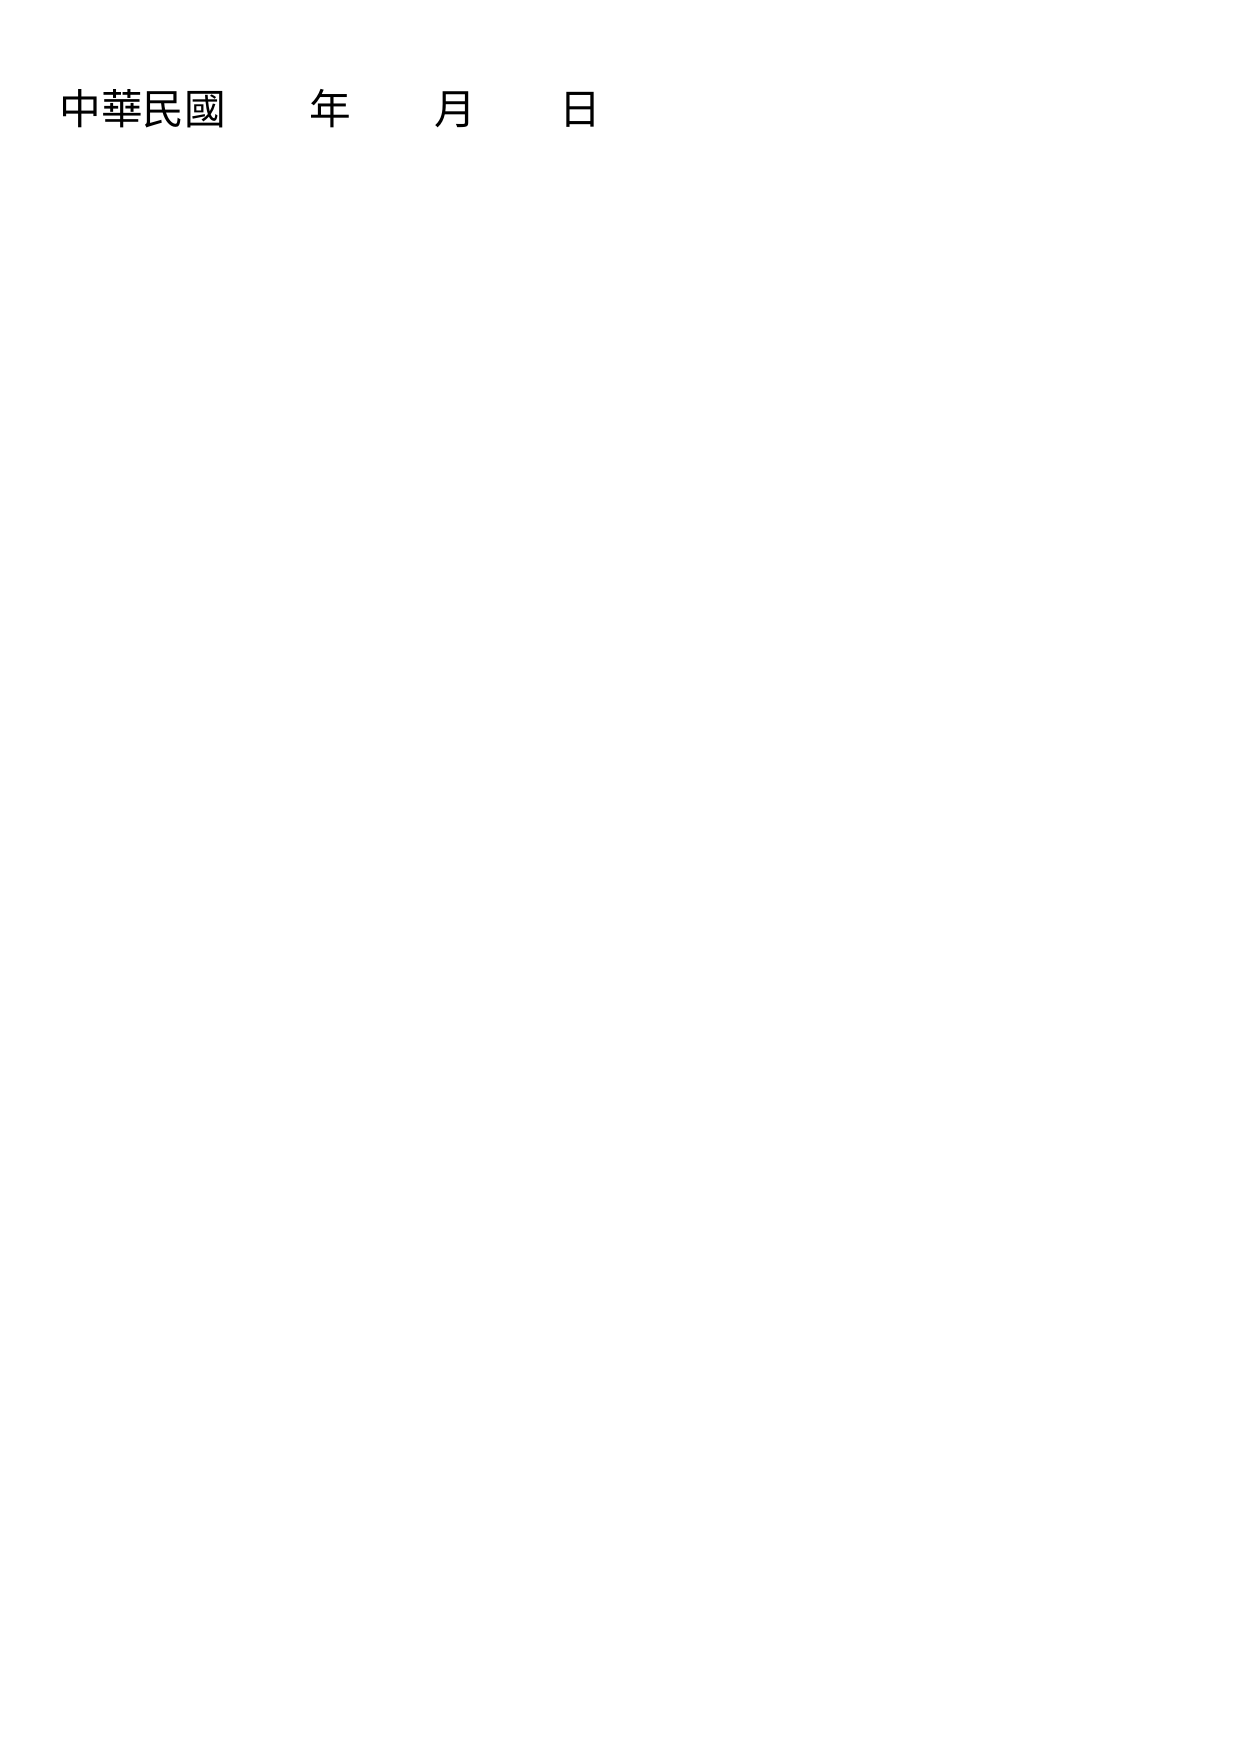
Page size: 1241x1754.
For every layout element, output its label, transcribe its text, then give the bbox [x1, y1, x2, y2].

text 中華民國 年 月 日 [59, 64, 1181, 127]
